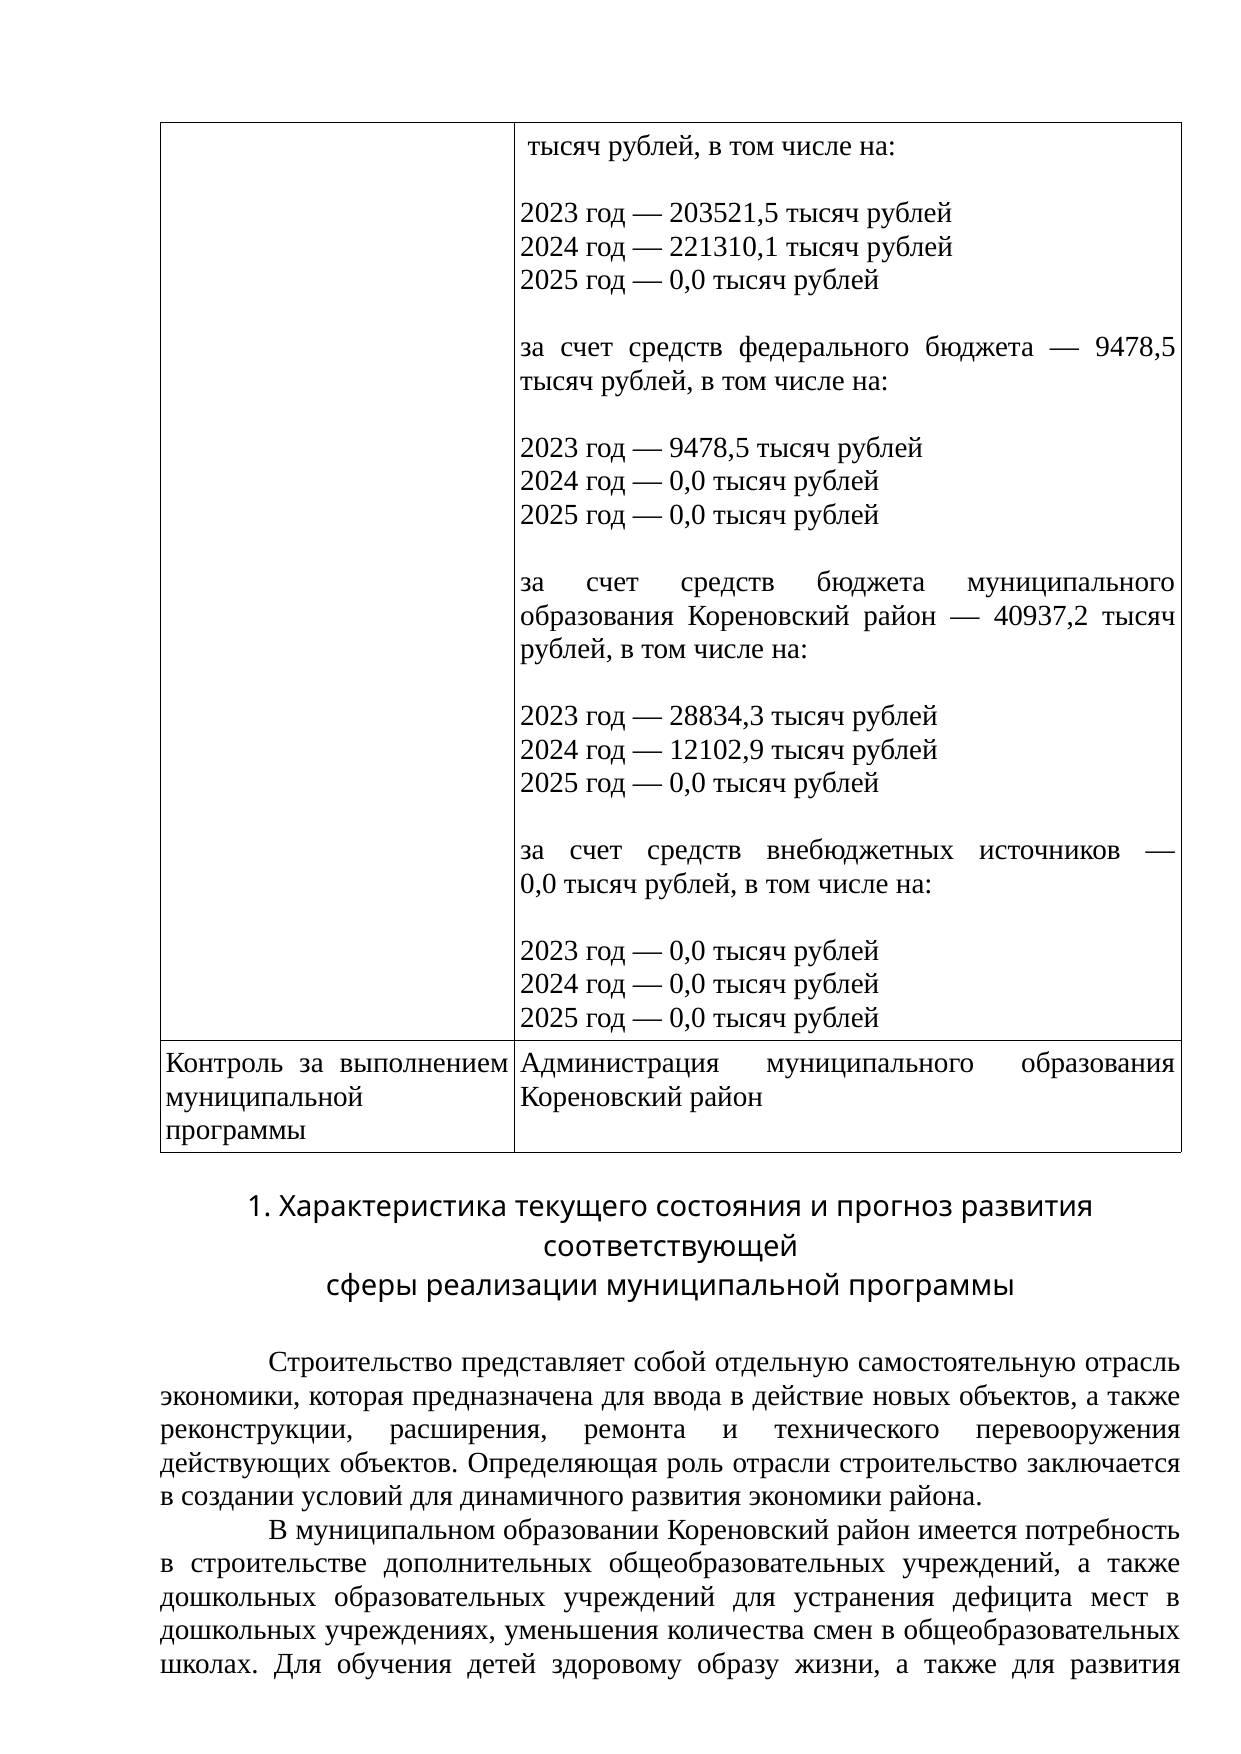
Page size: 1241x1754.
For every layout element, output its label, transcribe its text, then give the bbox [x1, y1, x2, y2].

text В муниципальном образовании Кореновский район имеется потребность в строительстве дополнительных общеобразовательных учреждений, а также дошкольных образовательных учреждений для устранения дефицита мест в дошкольных учреждениях, уменьшения количества смен в общеобразовательных школах. Для обучения детей здоровому образу жизни, а также для развития [160, 1512, 1181, 1679]
table_cell тысяч рублей, в том числе на: 2023 год — 203521,5 тысяч рублей 2024 год — 221310,1 тысяч рублей 2025 год — 0,0 тысяч рублей за счет средств федерального бюджета — 9478,5 тысяч рублей, в том числе на: 2023 год — 9478,5 тысяч рублей 2024 год — 0,0 тысяч рублей 2025 год — 0,0 тысяч рублей за счет средств бюджета муниципального образования Кореновский район — 40937,2 тысяч рублей, в том числе на: 2023 год — 28834,3 тысяч рублей 2024 год — 12102,9 тысяч рублей 2025 год — 0,0 тысяч рублей за счет средств внебюджетных источников — 0,0 тысяч рублей, в том числе на: 2023 год — 0,0 тысяч рублей 2024 год — 0,0 тысяч рублей 2025 год — 0,0 тысяч рублей [515, 123, 1181, 1039]
text Строительство представляет собой отдельную самостоятельную отрасль экономики, которая предназначена для ввода в действие новых объектов, а также реконструкции, расширения, ремонта и технического перевооружения действующих объектов. Определяющая роль отрасли строительство заключается в создании условий для динамичного развития экономики района. [160, 1344, 1181, 1512]
table_cell Администрация муниципального образования Кореновский район [515, 1041, 1181, 1152]
text 1. Характеристика текущего состояния и прогноз развития соответствующей [160, 1185, 1181, 1265]
table_cell Контроль за выполнением муниципальной программы [161, 1041, 514, 1152]
text сферы реализации муниципальной программы [160, 1265, 1181, 1304]
table_cell [161, 123, 514, 1039]
